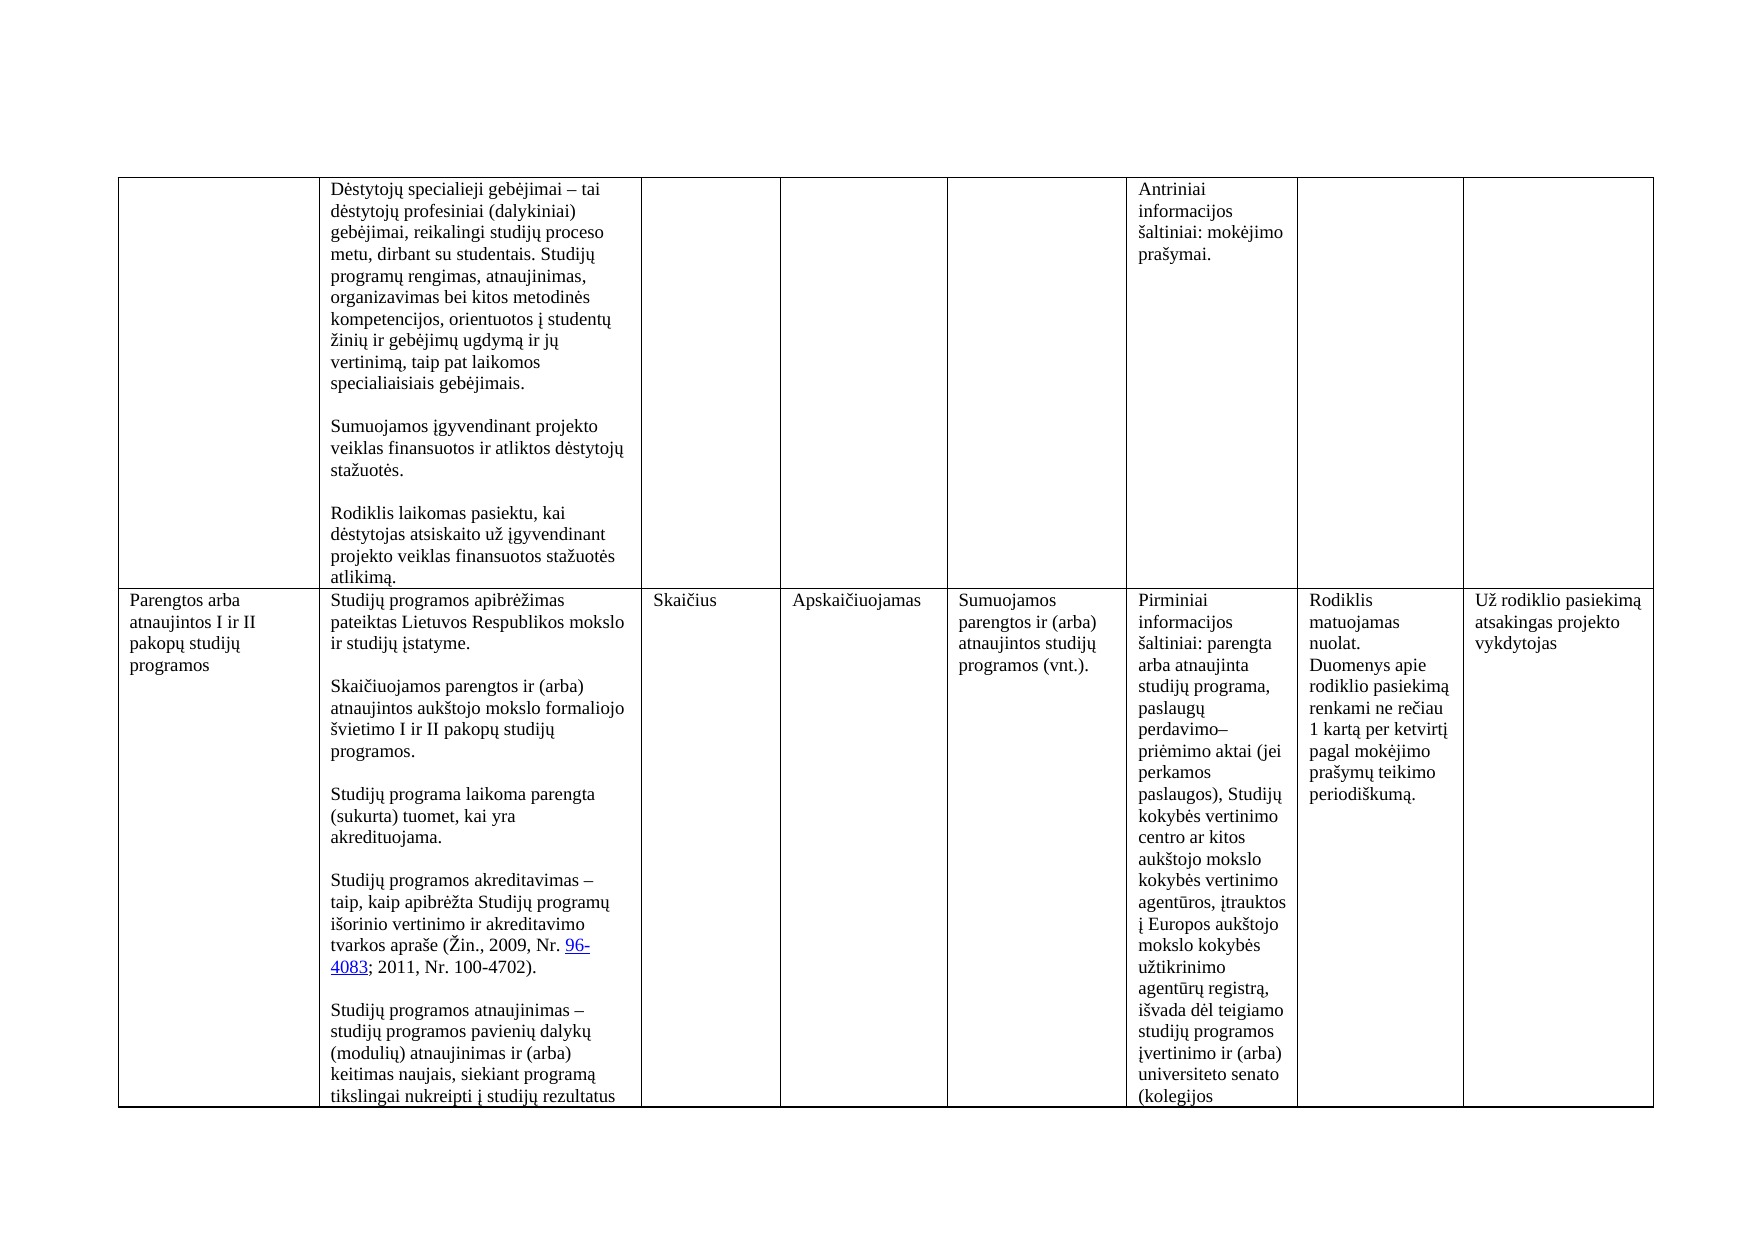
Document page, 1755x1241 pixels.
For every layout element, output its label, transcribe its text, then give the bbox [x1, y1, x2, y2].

table_cell [642, 178, 780, 588]
table_cell [1298, 178, 1463, 588]
table_cell Pirminiai informacijos šaltiniai: parengta arba atnaujinta studijų programa, paslaugų perdavimo– priėmimo aktai (jei perkamos paslaugos), Studijų kokybės vertinimo centro ar kitos aukštojo mokslo kokybės vertinimo agentūros, įtrauktos į Europos aukštojo mokslo kokybės užtikrinimo agentūrų registrą, išvada dėl teigiamo studijų programos įvertinimo ir (arba) universiteto senato (kolegijos [1127, 589, 1297, 1106]
table_cell Rodiklis matuojamas nuolat. Duomenys apie rodiklio pasiekimą renkami ne rečiau 1 kartą per ketvirtį pagal mokėjimo prašymų teikimo periodiškumą. [1298, 589, 1463, 1106]
table_cell [119, 178, 319, 588]
table_cell Studijų programos apibrėžimas pateiktas Lietuvos Respublikos mokslo ir studijų įstatyme. Skaičiuojamos parengtos ir (arba) atnaujintos aukštojo mokslo formaliojo švietimo I ir II pakopų studijų programos. Studijų programa laikoma parengta (sukurta) tuomet, kai yra akredituojama. Studijų programos akreditavimas – taip, kaip apibrėžta Studijų programų išorinio vertinimo ir akreditavimo tvarkos apraše (Žin., 2009, Nr. 96-4083; 2011, Nr. 100-4702). Studijų programos atnaujinimas – studijų programos pavienių dalykų (modulių) atnaujinimas ir (arba) keitimas naujais, siekiant programą tikslingai nukreipti į studijų rezultatus [320, 589, 641, 1106]
table_cell Skaičius [642, 589, 780, 1106]
table_cell Sumuojamos parengtos ir (arba) atnaujintos studijų programos (vnt.). [948, 589, 1126, 1106]
table_cell [1464, 178, 1653, 588]
table_cell Už rodiklio pasiekimą atsakingas projekto vykdytojas [1464, 589, 1653, 1106]
table_cell Dėstytojų specialieji gebėjimai – tai dėstytojų profesiniai (dalykiniai) gebėjimai, reikalingi studijų proceso metu, dirbant su studentais. Studijų programų rengimas, atnaujinimas, organizavimas bei kitos metodinės kompetencijos, orientuotos į studentų žinių ir gebėjimų ugdymą ir jų vertinimą, taip pat laikomos specialiaisiais gebėjimais. Sumuojamos įgyvendinant projekto veiklas finansuotos ir atliktos dėstytojų stažuotės. Rodiklis laikomas pasiektu, kai dėstytojas atsiskaito už įgyvendinant projekto veiklas finansuotos stažuotės atlikimą. [320, 178, 641, 588]
table_cell [781, 178, 947, 588]
table_cell Parengtos arba atnaujintos I ir II pakopų studijų programos [119, 589, 319, 1106]
table_cell Apskaičiuojamas [781, 589, 947, 1106]
table_cell [948, 178, 1126, 588]
table_cell Antriniai informacijos šaltiniai: mokėjimo prašymai. [1127, 178, 1297, 588]
